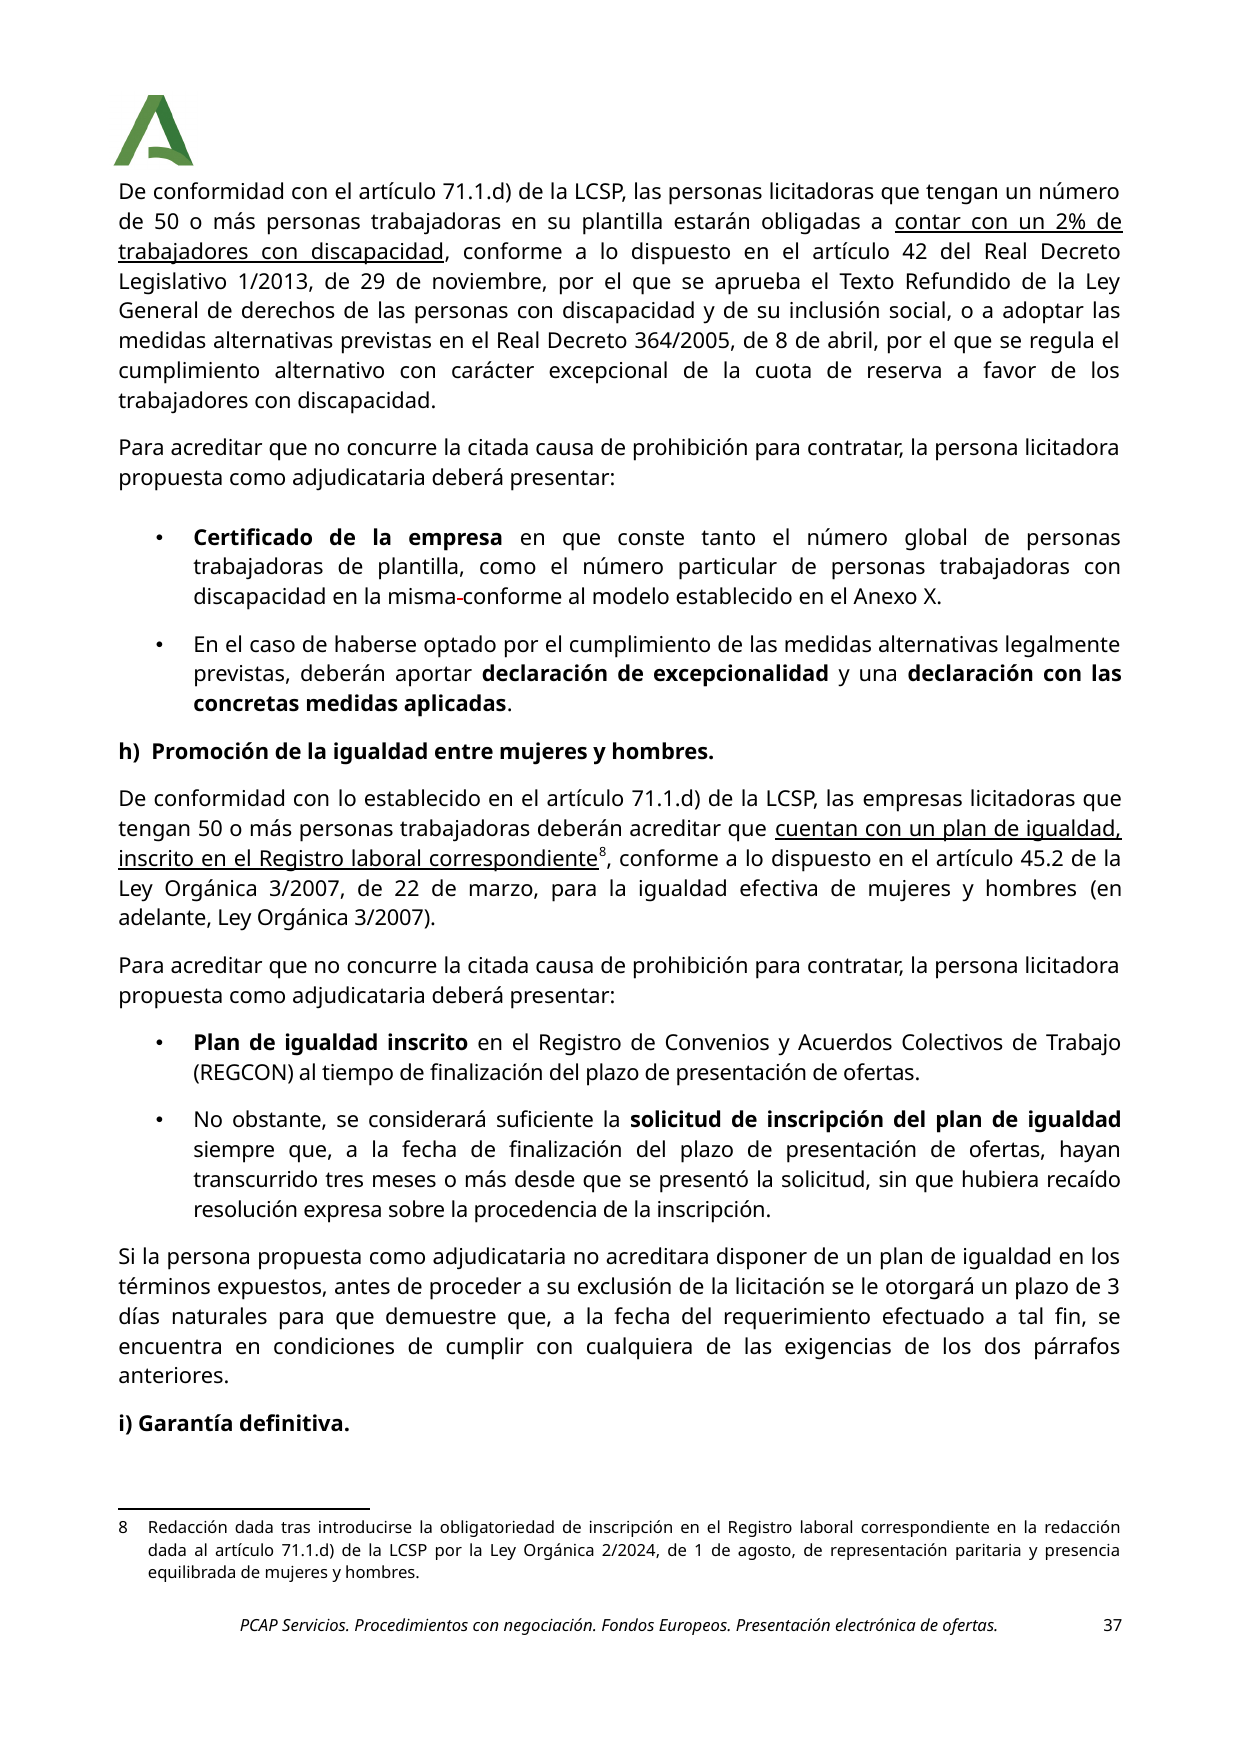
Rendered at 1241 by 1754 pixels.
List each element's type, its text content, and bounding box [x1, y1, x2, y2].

text De conformidad con lo establecido en el artículo 71.1.d) de la LCSP, las empresas licitadoras que tengan 50 o más personas trabajadoras deberán acreditar que cuentan con un plan de igualdad, inscrito en el Registro laboral correspondiente, conforme a lo dispuesto en el artículo 45.2 de la Ley Orgánica 3/2007, de 22 de marzo, para la igualdad efectiva de mujeres y hombres (en adelante, Ley Orgánica 3/2007). [118, 783, 1122, 932]
text h) Promoción de la igualdad entre mujeres y hombres. [118, 736, 1122, 765]
list Plan de igualdad inscrito en el Registro de Convenios y Acuerdos Colectivos de Trabajo (REGCON) al tiempo de finalización del plazo de presentación de ofertas. [156, 1027, 1122, 1087]
list En el caso de haberse optado por el cumplimiento de las medidas alternativas legalmente previstas, deberán aportar declaración de excepcionalidad y una declaración con las concretas medidas aplicadas. [156, 628, 1122, 718]
list Certificado de la empresa en que conste tanto el número global de personas trabajadoras de plantilla, como el número particular de personas trabajadoras con discapacidad en la misma conforme al modelo establecido en el Anexo X. [156, 521, 1122, 611]
list Para acreditar que no concurre la citada causa de prohibición para contratar, la persona licitadora propuesta como adjudicataria deberá presentar: [83, 432, 1122, 492]
picture [109, 91, 198, 170]
text Si la persona propuesta como adjudicataria no acreditara disponer de un plan de igualdad en los términos expuestos, antes de proceder a su exclusión de la licitación se le otorgará un plazo de 3 días naturales para que demuestre que, a la fecha del requerimiento efectuado a tal fin, se encuentra en condiciones de cumplir con cualquiera de las exigencias de los dos párrafos anteriores. [118, 1241, 1122, 1390]
text Redacción dada tras introducirse la obligatoriedad de inscripción en el Registro laboral correspondiente en la redacción dada al artículo 71.1.d) de la LCSP por la Ley Orgánica 2/2024, de 1 de agosto, de representación paritaria y presencia equilibrada de mujeres y hombres. [118, 1516, 1122, 1584]
text De conformidad con el artículo 71.1.d) de la LCSP, las personas licitadoras que tengan un número de 50 o más personas trabajadoras en su plantilla estarán obligadas a contar con un 2% de trabajadores con discapacidad, conforme a lo dispuesto en el artículo 42 del Real Decreto Legislativo 1/2013, de 29 de noviembre, por el que se aprueba el Texto Refundido de la Ley General de derechos de las personas con discapacidad y de su inclusión social, o a adoptar las medidas alternativas previstas en el Real Decreto 364/2005, de 8 de abril, por el que se regula el cumplimiento alternativo con carácter excepcional de la cuota de reserva a favor de los trabajadores con discapacidad. [118, 176, 1122, 415]
text Para acreditar que no concurre la citada causa de prohibición para contratar, la persona licitadora propuesta como adjudicataria deberá presentar: [118, 950, 1122, 1009]
list No obstante, se considerará suficiente la solicitud de inscripción del plan de igualdad siempre que, a la fecha de finalización del plazo de presentación de ofertas, hayan transcurrido tres meses o más desde que se presentó la solicitud, sin que hubiera recaído resolución expresa sobre la procedencia de la inscripción. [156, 1104, 1122, 1223]
text i) Garantía definitiva. [118, 1408, 1122, 1438]
